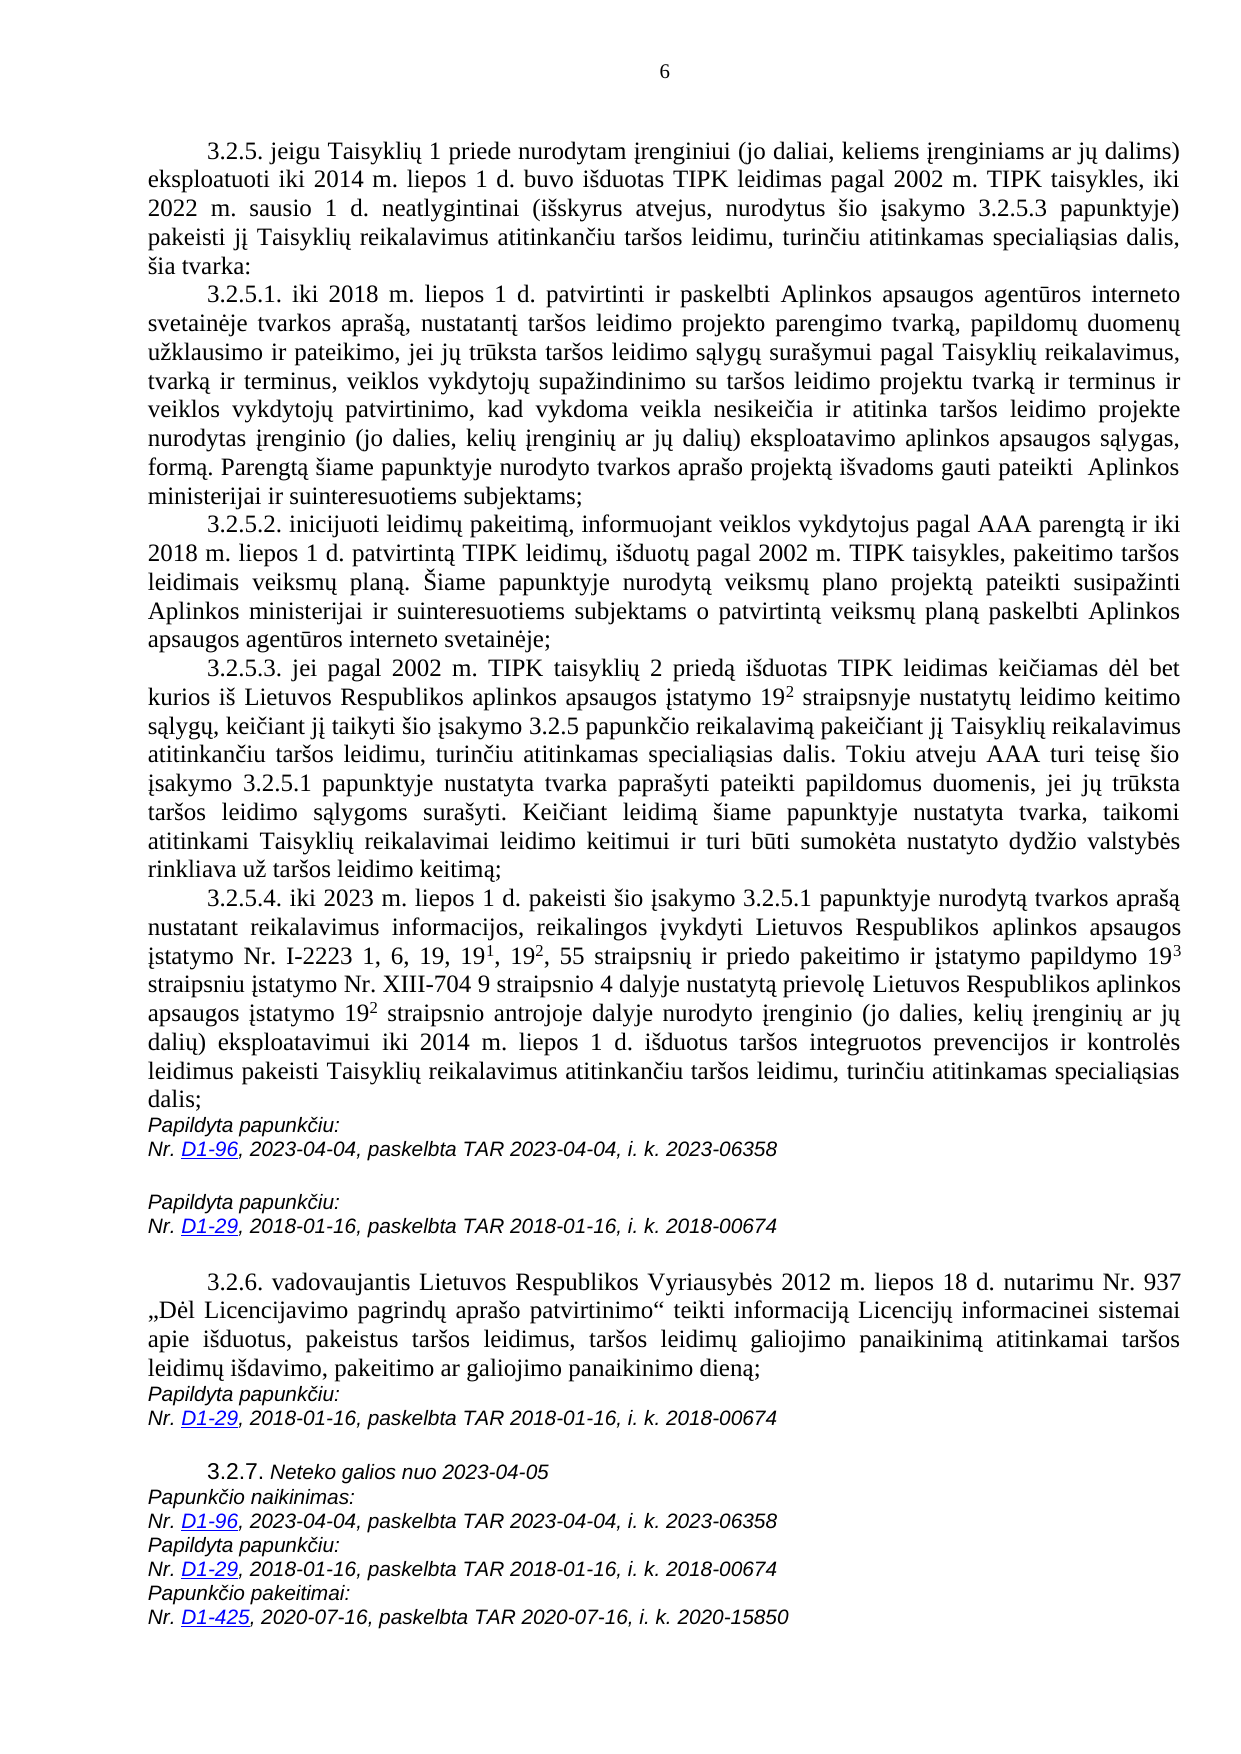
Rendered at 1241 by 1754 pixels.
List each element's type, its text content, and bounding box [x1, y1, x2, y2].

text Papunkčio naikinimas: [148, 1485, 1181, 1509]
text Papildyta papunkčiu: [148, 1113, 1181, 1137]
text Nr. D1-29, 2018-01-16, paskelbta TAR 2018-01-16, i. k. 2018-00674 [148, 1406, 1181, 1429]
text 3.2.5. jeigu Taisyklių 1 priede nurodytam įrenginiui (jo daliai, keliems įrenginiams ar jų dalims) eksploatuoti iki 2014 m. liepos 1 d. buvo išduotas TIPK leidimas pagal 2002 m. TIPK taisykles, iki 2022 m. sausio 1 d. neatlygintinai (išskyrus atvejus, nurodytus šio įsakymo 3.2.5.3 papunktyje) pakeisti jį Taisyklių reikalavimus atitinkančiu taršos leidimu, turinčiu atitinkamas specialiąsias dalis, šia tvarka: [148, 136, 1181, 279]
text Papildyta papunkčiu: [148, 1533, 1181, 1557]
text 3.2.7. Neteko galios nuo 2023-04-05 [148, 1458, 1181, 1485]
text Nr. D1-29, 2018-01-16, paskelbta TAR 2018-01-16, i. k. 2018-00674 [148, 1214, 1181, 1238]
text Papildyta papunkčiu: [148, 1382, 1181, 1406]
text Papildyta papunkčiu: [148, 1190, 1181, 1214]
text 3.2.5.4. iki 2023 m. liepos 1 d. pakeisti šio įsakymo 3.2.5.1 papunktyje nurodytą tvarkos aprašą nustatant reikalavimus informacijos, reikalingos įvykdyti Lietuvos Respublikos aplinkos apsaugos įstatymo Nr. I-2223 1, 6, 19, 191, 192, 55 straipsnių ir priedo pakeitimo ir įstatymo papildymo 193 straipsniu įstatymo Nr. XIII-704 9 straipsnio 4 dalyje nustatytą prievolę Lietuvos Respublikos aplinkos apsaugos įstatymo 192 straipsnio antrojoje dalyje nurodyto įrenginio (jo dalies, kelių įrenginių ar jų dalių) eksploatavimui iki 2014 m. liepos 1 d. išduotus taršos integruotos prevencijos ir kontrolės leidimus pakeisti Taisyklių reikalavimus atitinkančiu taršos leidimu, turinčiu atitinkamas specialiąsias dalis; [148, 883, 1181, 1113]
text 3.2.6. vadovaujantis Lietuvos Respublikos Vyriausybės 2012 m. liepos 18 d. nutarimu Nr. 937 „Dėl Licencijavimo pagrindų aprašo patvirtinimo“ teikti informaciją Licencijų informacinei sistemai apie išduotus, pakeistus taršos leidimus, taršos leidimų galiojimo panaikinimą atitinkamai taršos leidimų išdavimo, pakeitimo ar galiojimo panaikinimo dieną; [148, 1267, 1181, 1382]
text Nr. D1-29, 2018-01-16, paskelbta TAR 2018-01-16, i. k. 2018-00674 [148, 1557, 1181, 1581]
text Nr. D1-425, 2020-07-16, paskelbta TAR 2020-07-16, i. k. 2020-15850 [148, 1604, 1181, 1628]
text Papunkčio pakeitimai: [148, 1581, 1181, 1604]
text 3.2.5.3. jei pagal 2002 m. TIPK taisyklių 2 priedą išduotas TIPK leidimas keičiamas dėl bet kurios iš Lietuvos Respublikos aplinkos apsaugos įstatymo 192 straipsnyje nustatytų leidimo keitimo sąlygų, keičiant jį taikyti šio įsakymo 3.2.5 papunkčio reikalavimą pakeičiant jį Taisyklių reikalavimus atitinkančiu taršos leidimu, turinčiu atitinkamas specialiąsias dalis. Tokiu atveju AAA turi teisę šio įsakymo 3.2.5.1 papunktyje nustatyta tvarka paprašyti pateikti papildomus duomenis, jei jų trūksta taršos leidimo sąlygoms surašyti. Keičiant leidimą šiame papunktyje nustatyta tvarka, taikomi atitinkami Taisyklių reikalavimai leidimo keitimui ir turi būti sumokėta nustatyto dydžio valstybės rinkliava už taršos leidimo keitimą; [148, 653, 1181, 883]
text Nr. D1-96, 2023-04-04, paskelbta TAR 2023-04-04, i. k. 2023-06358 [148, 1137, 1181, 1161]
text 3.2.5.2. inicijuoti leidimų pakeitimą, informuojant veiklos vykdytojus pagal AAA parengtą ir iki 2018 m. liepos 1 d. patvirtintą TIPK leidimų, išduotų pagal 2002 m. TIPK taisykles, pakeitimo taršos leidimais veiksmų planą. Šiame papunktyje nurodytą veiksmų plano projektą pateikti susipažinti Aplinkos ministerijai ir suinteresuotiems subjektams o patvirtintą veiksmų planą paskelbti Aplinkos apsaugos agentūros interneto svetainėje; [148, 509, 1181, 653]
text 3.2.5.1. iki 2018 m. liepos 1 d. patvirtinti ir paskelbti Aplinkos apsaugos agentūros interneto svetainėje tvarkos aprašą, nustatantį taršos leidimo projekto parengimo tvarką, papildomų duomenų užklausimo ir pateikimo, jei jų trūksta taršos leidimo sąlygų surašymui pagal Taisyklių reikalavimus, tvarką ir terminus, veiklos vykdytojų supažindinimo su taršos leidimo projektu tvarką ir terminus ir veiklos vykdytojų patvirtinimo, kad vykdoma veikla nesikeičia ir atitinka taršos leidimo projekte nurodytas įrenginio (jo dalies, kelių įrenginių ar jų dalių) eksploatavimo aplinkos apsaugos sąlygas, formą. Parengtą šiame papunktyje nurodyto tvarkos aprašo projektą išvadoms gauti pateikti Aplinkos ministerijai ir suinteresuotiems subjektams; [148, 279, 1181, 509]
text Nr. D1-96, 2023-04-04, paskelbta TAR 2023-04-04, i. k. 2023-06358 [148, 1509, 1181, 1533]
